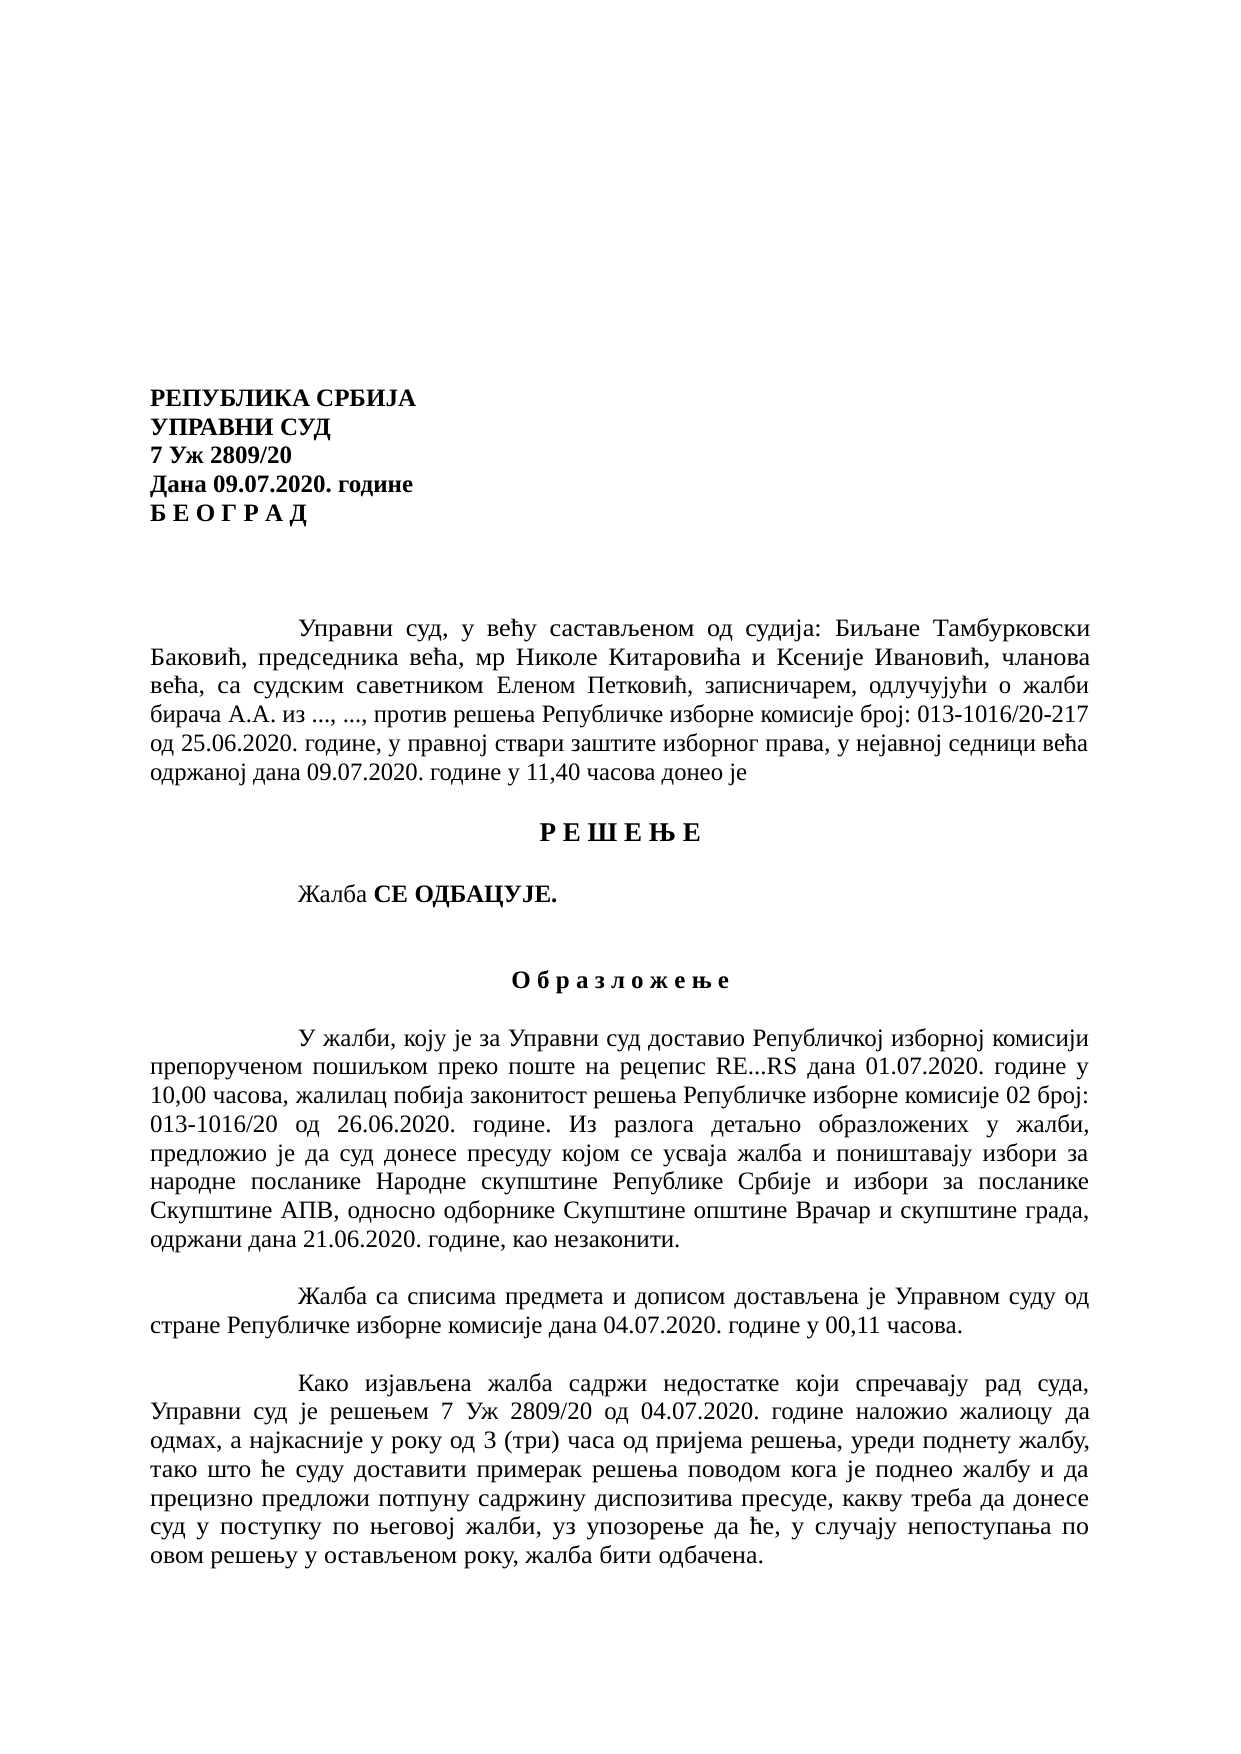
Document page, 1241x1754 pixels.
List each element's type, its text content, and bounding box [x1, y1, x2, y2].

text Дана 09.07.2020. године [150, 469, 1090, 498]
text РЕПУБЛИКА СРБИЈА [150, 383, 1090, 412]
text 7 Уж 2809/20 [150, 440, 1090, 469]
text О б р а з л о ж е њ е [150, 965, 1090, 994]
text Жалба СЕ ОДБАЦУЈЕ. [150, 879, 1090, 908]
text Како изјављена жалба садржи недостатке који спречавају рад суда, Управни суд је решењем 7 Уж 2809/20 од 04.07.2020. године наложио жалиоцу да одмах, а најкасније у року од 3 (три) часа од пријема решења, уреди поднету жалбу, тако што ће суду доставити примерак решења поводом кога је поднео жалбу и да прецизно предложи потпуну садржину диспозитива пресуде, какву треба да донесе суд у поступку по његовој жалби, уз упозорење да ће, у случају непоступања по овом решењу у остављеном року, жалба бити одбачена. [150, 1368, 1090, 1569]
text Управни суд, у већу састављеном од судија: Биљане Тамбурковски Баковић, председника већа, мр Николе Китаровића и Ксеније Ивановић, чланова већа, са судским саветником Еленом Петковић, записничарем, одлучујући о жалби бирача А.А. из ..., ..., против решења Републичке изборне комисије број: 013-1016/20-217 од 25.06.2020. године, у правној ствари заштите изборног права, у нејавној седници већа одржаној дана 09.07.2020. године у 11,40 часова донео је [150, 613, 1090, 785]
text У жалби, коју је за Управни суд доставио Републичкој изборној комисији препорученом пошиљком преко поште на рецепис RЕ...RS дана 01.07.2020. године у 10,00 часова, жалилац побија законитост решења Републичке изборне комисије 02 број: 013-1016/20 од 26.06.2020. године. Из разлога детаљно образложених у жалби, предложио је да суд донесе пресуду којом се усваја жалба и поништавају избори за народне посланике Народне скупштине Републике Србије и избори за посланике Скупштине АПВ, односно одборнике Скупштине општине Врачар и скупштине града, одржани дана 21.06.2020. године, као незаконити. [150, 1023, 1090, 1253]
text Жалба са списима предмета и дописом достављена је Управном суду од стране Републичке изборне комисије дана 04.07.2020. године у 00,11 часова. [150, 1281, 1090, 1339]
text Р Е Ш Е Њ Е [150, 817, 1090, 848]
text Б Е О Г Р А Д [150, 498, 1090, 527]
text УПРАВНИ СУД [150, 412, 1090, 440]
